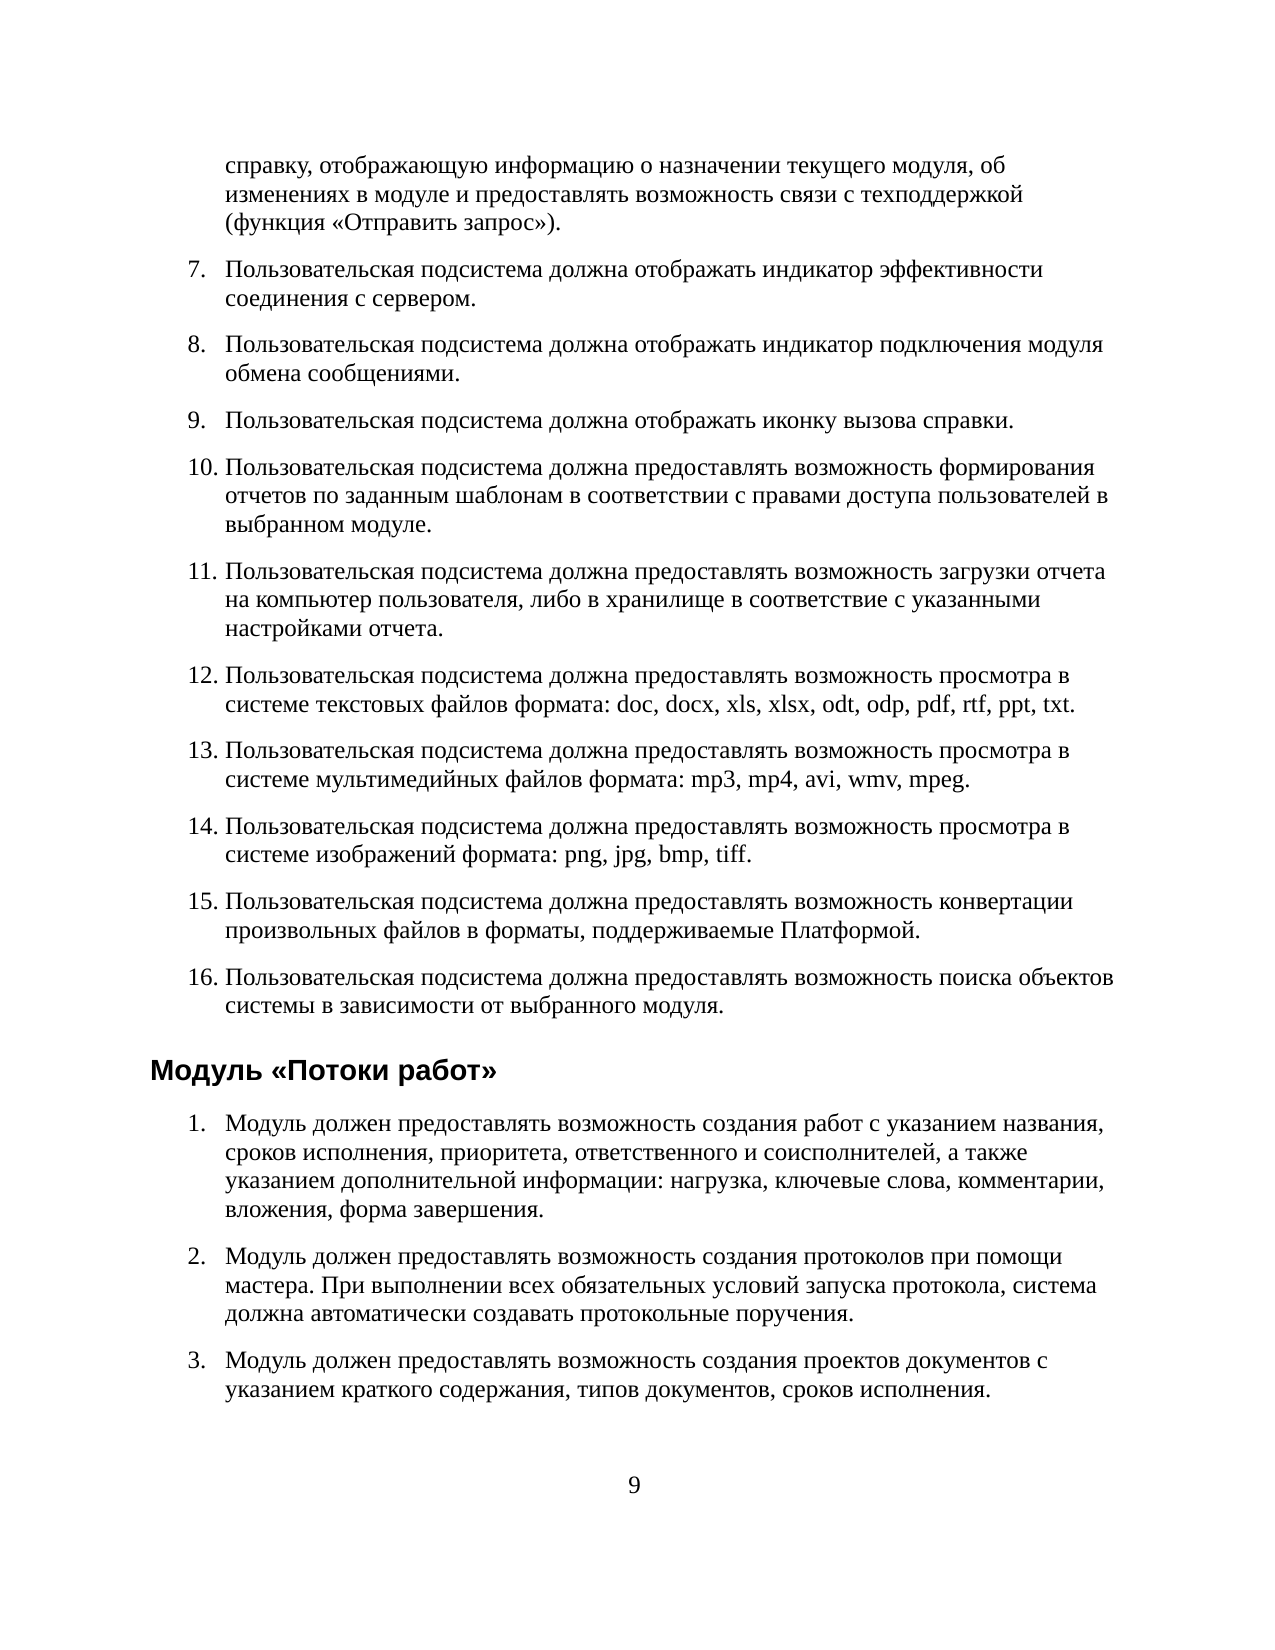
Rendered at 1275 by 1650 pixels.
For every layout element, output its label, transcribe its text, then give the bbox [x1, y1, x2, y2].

list Пользовательская подсистема должна предоставлять возможность поиска объектов системы в зависимости от выбранного модуля. [187, 962, 1125, 1019]
list Модуль должен предоставлять возможность создания протоколов при помощи мастера. При выполнении всех обязательных условий запуска протокола, система должна автоматически создавать протокольные поручения. [187, 1241, 1125, 1327]
list Пользовательская подсистема должна предоставлять возможность формирования отчетов по заданным шаблонам в соответствии с правами доступа пользователей в выбранном модуле. [187, 452, 1125, 538]
subtitle Модуль «Потоки работ» [150, 1053, 1125, 1087]
list Модуль должен предоставлять возможность создания работ с указанием названия, сроков исполнения, приоритета, ответственного и соисполнителей, а также указанием дополнительной информации: нагрузка, ключевые слова, комментарии, вложения, форма завершения. [187, 1108, 1125, 1223]
list Пользовательская подсистема должна предоставлять возможность загрузки отчета на компьютер пользователя, либо в хранилище в соответствие с указанными настройками отчета. [187, 556, 1125, 642]
list Пользовательская подсистема должна предоставлять возможность просмотра в системе текстовых файлов формата: doc, docx, xls, xlsx, odt, odp, pdf, rtf, ppt, txt. [187, 660, 1125, 717]
list Пользовательская подсистема должна предоставлять возможность конвертации произвольных файлов в форматы, поддерживаемые Платформой. [187, 886, 1125, 944]
list Пользовательская подсистема должна отображать индикатор подключения модуля обмена сообщениями. [187, 329, 1125, 387]
list Пользовательская подсистема должна отображать иконку вызова справки. [187, 405, 1125, 434]
list Пользовательская подсистема должна отображать индикатор эффективности соединения c сервером. [187, 254, 1125, 312]
list Пользовательская подсистема должна предоставлять возможность просмотра в системе изображений формата: png, jpg, bmp, tiff. [187, 811, 1125, 868]
list Модуль должен предоставлять возможность создания проектов документов с указанием краткого содержания, типов документов, сроков исполнения. [187, 1345, 1125, 1403]
list справку, отображающую информацию о назначении текущего модуля, об изменениях в модуле и предоставлять возможность связи с техподдержкой (функция «Отправить запрос»). [187, 150, 1125, 236]
list Пользовательская подсистема должна предоставлять возможность просмотра в системе мультимедийных файлов формата: mp3, mp4, avi, wmv, mpeg. [187, 735, 1125, 793]
